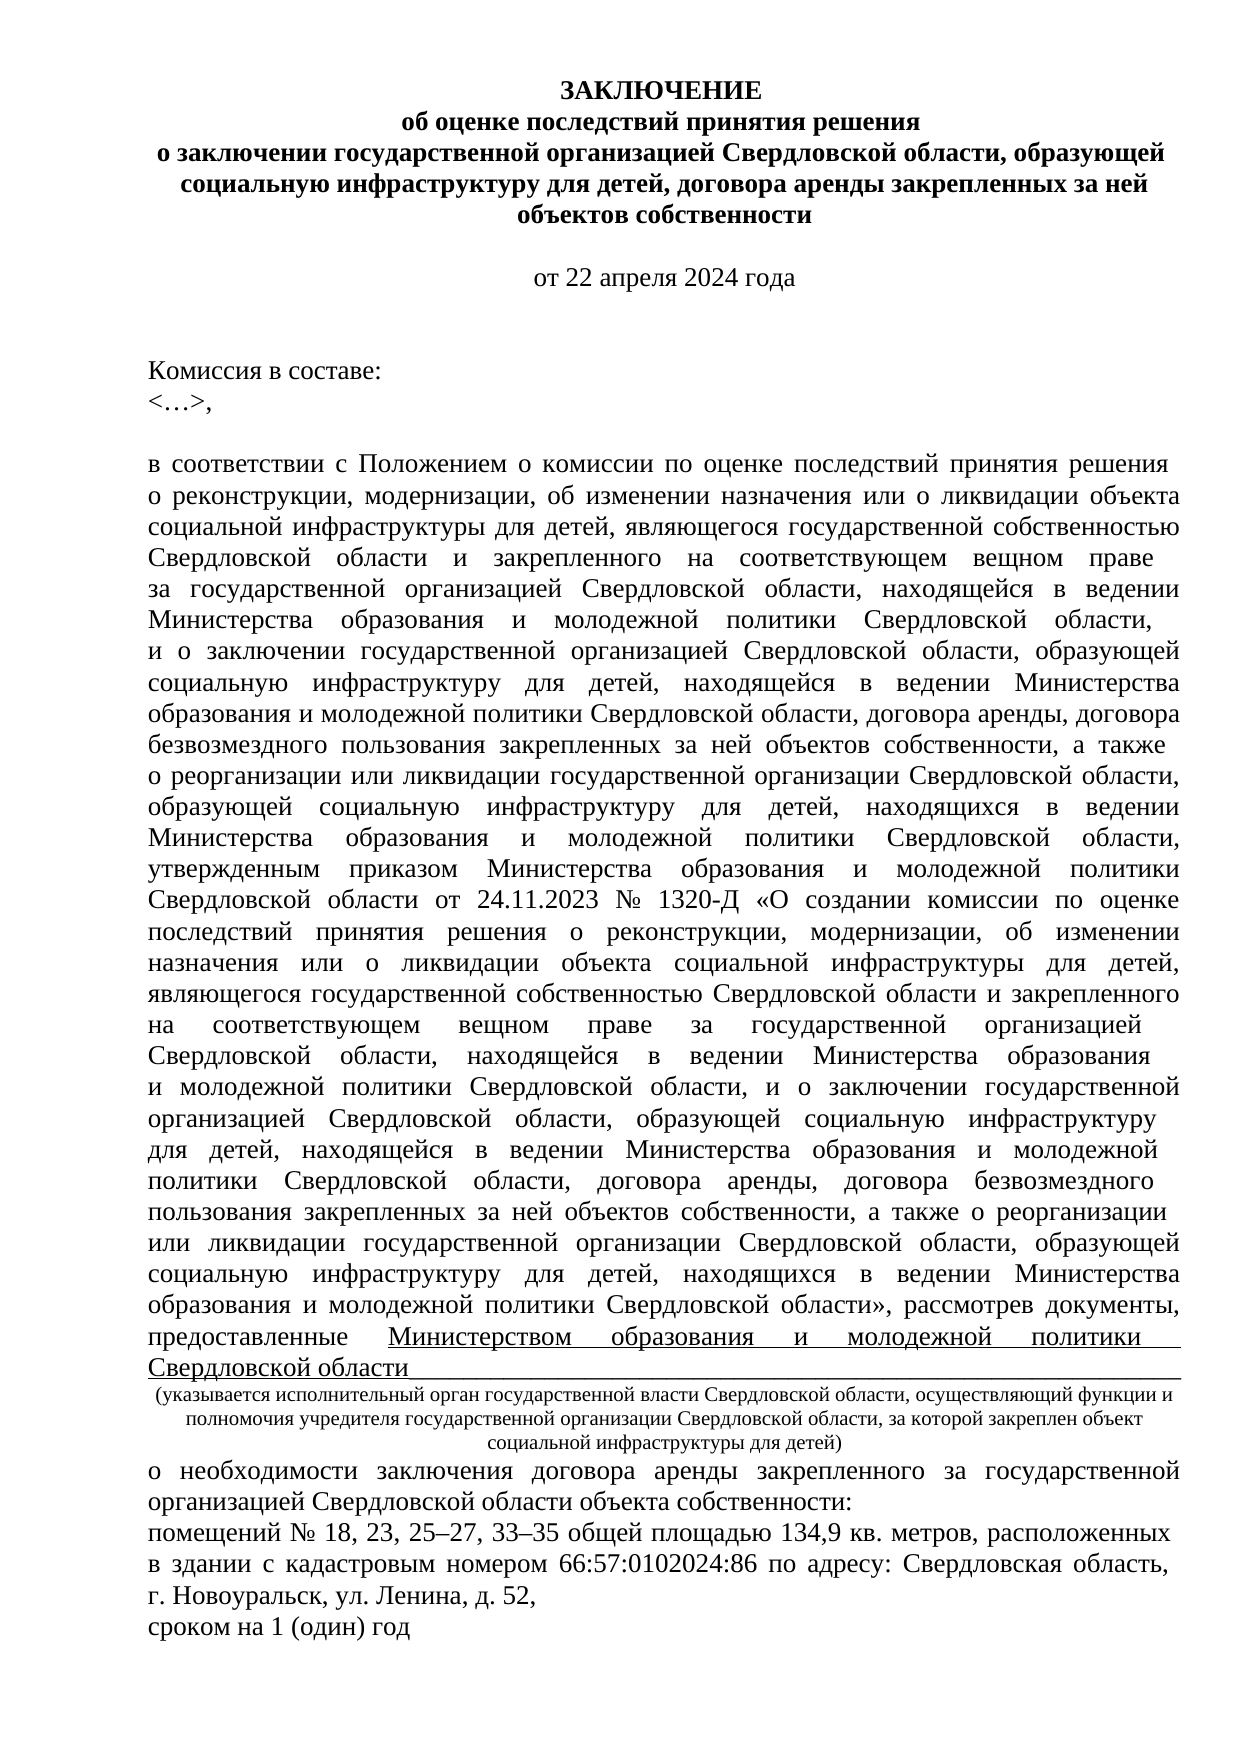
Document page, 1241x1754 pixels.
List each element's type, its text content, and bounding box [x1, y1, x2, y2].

text о необходимости заключения договора аренды закрепленного за государственной организацией Свердловской области объекта собственности: [148, 1454, 1181, 1516]
text Комиссия в составе: [148, 354, 1181, 385]
text об оценке последствий принятия решения о заключении государственной организацией Свердловской области, образующей социальную инфраструктуру для детей, договора аренды закрепленных за ней объектов собственности [148, 105, 1181, 229]
text в соответствии с Положением о комиссии по оценке последствий принятия решения о реконструкции, модернизации, об изменении назначения или о ликвидации объекта социальной инфраструктуры для детей, являющегося государственной собственностью Свердловской области и закрепленного на соответствующем вещном праве за государственной организацией Свердловской области, находящейся в ведении Министерства образования и молодежной политики Свердловской области, и о заключении государственной организацией Свердловской области, образующей социальную инфраструктуру для детей, находящейся в ведении Министерства образования и молодежной политики Свердловской области, договора аренды, договора безвозмездного пользования закрепленных за ней объектов собственности, а также о реорганизации или ликвидации государственной организации Свердловской области, образующей социальную инфраструктуру для детей, находящихся в ведении Министерства образования и молодежной политики Свердловской области, утвержденным приказом Министерства образования и молодежной политики Свердловской области от 24.11.2023 № 1320-Д «О создании комиссии по оценке последствий принятия решения о реконструкции, модернизации, об изменении назначения или о ликвидации объекта социальной инфраструктуры для детей, являющегося государственной собственностью Свердловской области и закрепленного на соответствующем вещном праве за государственной организацией Свердловской области, находящейся в ведении Министерства образования и молодежной политики Свердловской области, и о заключении государственной организацией Свердловской области, образующей социальную инфраструктуру для детей, находящейся в ведении Министерства образования и молодежной политики Свердловской области, договора аренды, договора безвозмездного пользования закрепленных за ней объектов собственности, а также о реорганизации или ликвидации государственной организации Свердловской области, образующей социальную инфраструктуру для детей, находящихся в ведении Министерства образования и молодежной политики Свердловской области», рассмотрев документы, предоставленные Министерством образования и молодежной политики Свердловской области_________________________________________________________ [148, 448, 1181, 1378]
text от 22 апреля 2024 года [148, 261, 1181, 292]
text ЗАКЛЮЧЕНИЕ [148, 74, 1181, 105]
text <…>, [148, 385, 1181, 416]
text сроком на 1 (один) год [148, 1610, 1181, 1641]
text помещений № 18, 23, 25–27, 33–35 общей площадью 134,9 кв. метров, расположенных в здании с кадастровым номером 66:57:0102024:86 по адресу: Свердловская область, г. Новоуральск, ул. Ленина, д. 52, [148, 1516, 1181, 1610]
text (указывается исполнительный орган государственной власти Свердловской области, осуществляющий функции и полномочия учредителя государственной организации Свердловской области, за которой закреплен объект социальной инфраструктуры для детей) [148, 1382, 1181, 1454]
